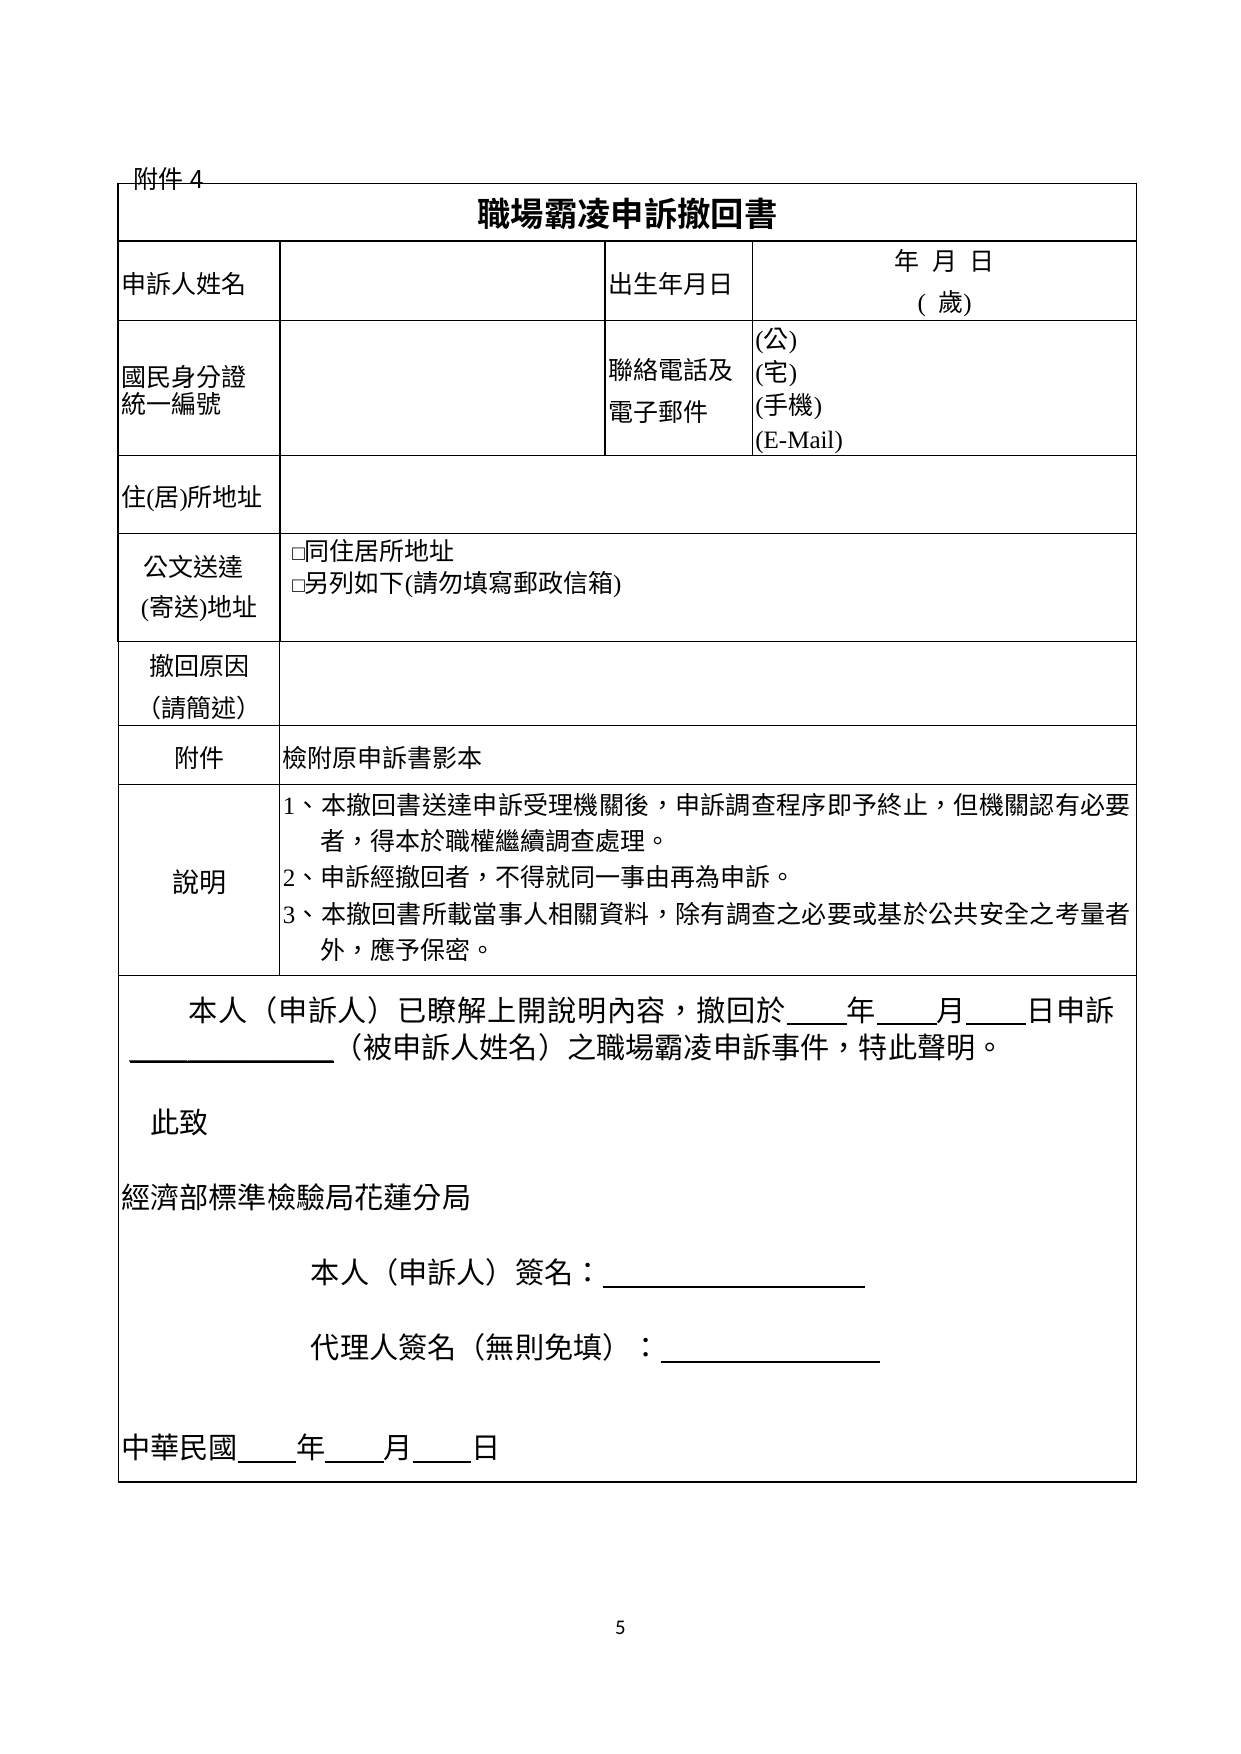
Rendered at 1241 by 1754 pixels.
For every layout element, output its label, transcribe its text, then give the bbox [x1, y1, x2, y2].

table_cell 年 月 日 ( 歲) [753, 242, 1136, 320]
table_cell 出生年月日 [606, 242, 752, 320]
table_cell [280, 642, 1136, 725]
table_cell 申訴人姓名 [119, 242, 279, 320]
table_cell [281, 456, 1136, 532]
table_cell 本人（申訴人）已瞭解上開說明內容，撤回於 年 月 日申訴 ＿＿＿＿＿＿＿（被申訴人姓名）之職場霸凌申訴事件，特此聲明。 此致 經濟部標準檢驗局花蓮分局 本人（申訴人）簽名： 代理人簽名（無則免填）： 中華民國 年 月 日 [119, 976, 1136, 1481]
table_cell (公) (宅) (手機) (E-Mail) [753, 321, 1136, 455]
table_cell 檢附原申訴書影本 [280, 726, 1136, 784]
table_cell [281, 242, 604, 320]
table_cell □同住居所地址 □另列如下(請勿填寫郵政信箱) [281, 534, 1136, 641]
table_header 職場霸凌申訴撤回書 [119, 184, 1136, 240]
table_cell 國民身分證 統一編號 [119, 321, 279, 455]
table_cell 撤回原因 （請簡述） [119, 642, 279, 725]
table_cell 公文送達 (寄送)地址 [119, 534, 279, 641]
table_cell 附件 [119, 726, 279, 784]
table_cell 住(居)所地址 [119, 456, 279, 532]
table_cell [281, 321, 604, 455]
table_cell 1、本撤回書送達申訴受理機關後，申訴調查程序即予終止，但機關認有必要者，得本於職權繼續調查處理。 2、申訴經撤回者，不得就同一事由再為申訴。 3、本撤回書所載當事人相關資料，除有調查之必要或基於公共安全之考量者外，應予保密。 [280, 785, 1136, 975]
table_cell 說明 [119, 785, 279, 975]
table_cell 聯絡電話及電子郵件 [606, 321, 752, 455]
